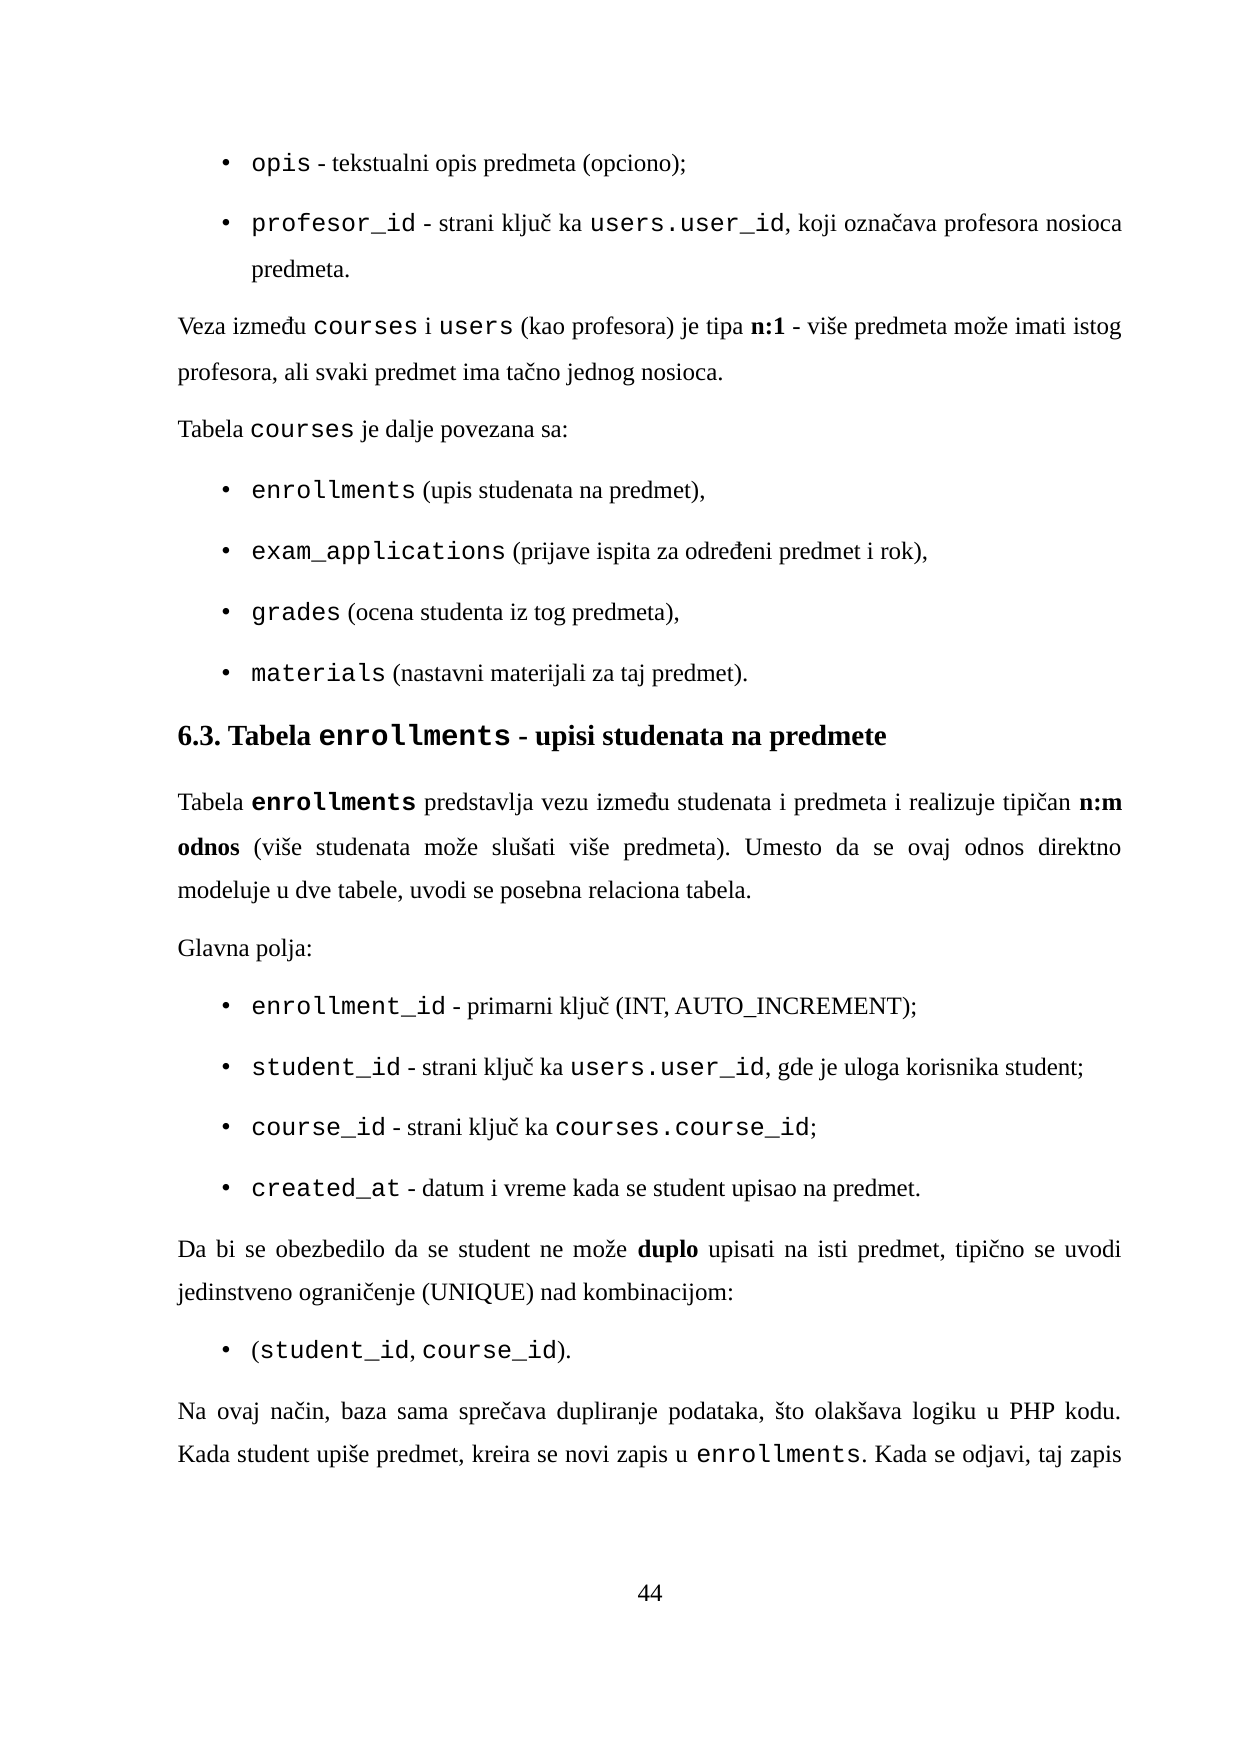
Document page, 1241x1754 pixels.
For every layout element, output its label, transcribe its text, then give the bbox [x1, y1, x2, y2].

list enrollments (upis studenata na predmet), [222, 475, 1122, 506]
list exam_applications (prijave ispita za određeni predmet i rok), [222, 536, 1122, 567]
text Veza između courses i users (kao profesora) je tipa n:1 - više predmeta može imati istog profesora, ali svaki predmet ima tačno jednog nosioca. [177, 311, 1122, 385]
text Tabela courses je dalje povezana sa: [177, 414, 1122, 445]
list enrollment_id - primarni ključ (INT, AUTO_INCREMENT); [222, 991, 1122, 1022]
text Glavna polja: [177, 933, 1122, 962]
list course_id - strani ključ ka courses.course_id; [222, 1112, 1122, 1143]
list materials (nastavni materijali za taj predmet). [222, 658, 1122, 688]
text Da bi se obezbedilo da se student ne može duplo upisati na isti predmet, tipično se uvodi jedinstveno ograničenje (UNIQUE) nad kombinacijom: [177, 1234, 1122, 1306]
list profesor_id - strani ključ ka users.user_id, koji označava profesora nosioca predmeta. [222, 208, 1122, 282]
list grades (ocena studenta iz tog predmeta), [222, 597, 1122, 628]
subtitle 6.3. Tabela enrollments - upisi studenata na predmete [177, 718, 1122, 754]
list (student_id, course_id). [222, 1335, 1122, 1366]
list opis - tekstualni opis predmeta (opciono); [222, 148, 1122, 178]
list student_id - strani ključ ka users.user_id, gde je uloga korisnika student; [222, 1052, 1122, 1082]
text Na ovaj način, baza sama sprečava dupliranje podataka, što olakšava logiku u PHP kodu. Kada student upiše predmet, kreira se novi zapis u enrollments. Kada se odjavi, taj zapis [177, 1396, 1122, 1470]
list created_at - datum i vreme kada se student upisao na predmet. [222, 1173, 1122, 1204]
text Tabela enrollments predstavlja vezu između studenata i predmeta i realizuje tipičan n:m odnos (više studenata može slušati više predmeta). Umesto da se ovaj odnos direktno modeluje u dve tabele, uvodi se posebna relaciona tabela. [177, 787, 1122, 904]
